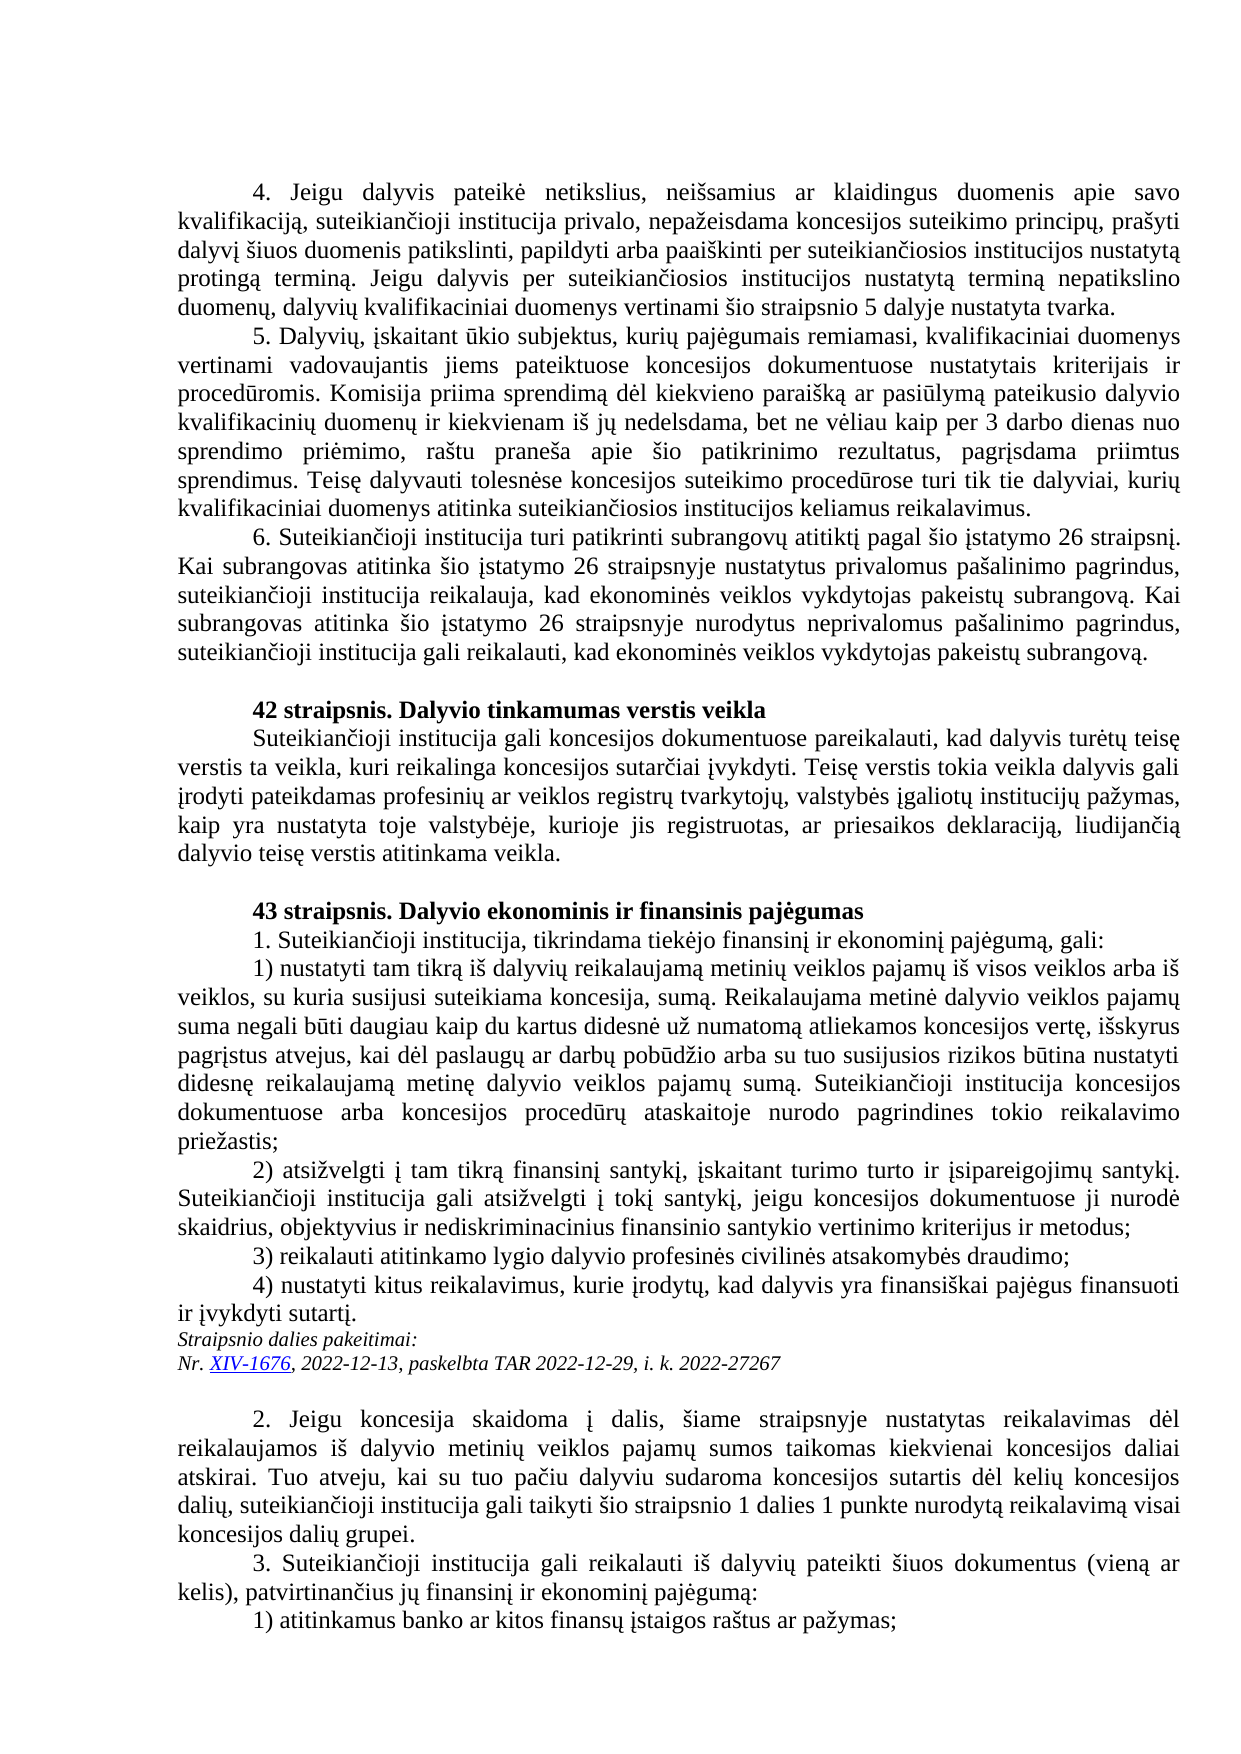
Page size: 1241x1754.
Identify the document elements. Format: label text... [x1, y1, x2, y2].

text Suteikiančioji institucija gali koncesijos dokumentuose pareikalauti, kad dalyvis turėtų teisę verstis ta veikla, kuri reikalinga koncesijos sutarčiai įvykdyti. Teisę verstis tokia veikla dalyvis gali įrodyti pateikdamas profesinių ar veiklos registrų tvarkytojų, valstybės įgaliotų institucijų pažymas, kaip yra nustatyta toje valstybėje, kurioje jis registruotas, ar priesaikos deklaraciją, liudijančią dalyvio teisę verstis atitinkama veikla. [177, 723, 1181, 867]
text 4. Jeigu dalyvis pateikė netikslius, neišsamius ar klaidingus duomenis apie savo kvalifikaciją, suteikiančioji institucija privalo, nepažeisdama koncesijos suteikimo principų, prašyti dalyvį šiuos duomenis patikslinti, papildyti arba paaiškinti per suteikiančiosios institucijos nustatytą protingą terminą. Jeigu dalyvis per suteikiančiosios institucijos nustatytą terminą nepatikslino duomenų, dalyvių kvalifikaciniai duomenys vertinami šio straipsnio 5 dalyje nustatyta tvarka. [177, 177, 1181, 321]
text 2. Jeigu koncesija skaidoma į dalis, šiame straipsnyje nustatytas reikalavimas dėl reikalaujamos iš dalyvio metinių veiklos pajamų sumos taikomas kiekvienai koncesijos daliai atskirai. Tuo atveju, kai su tuo pačiu dalyviu sudaroma koncesijos sutartis dėl kelių koncesijos dalių, suteikiančioji institucija gali taikyti šio straipsnio 1 dalies 1 punkte nurodytą reikalavimą visai koncesijos dalių grupei. [177, 1404, 1181, 1548]
subtitle 1) atitinkamus banko ar kitos finansų įstaigos raštus ar pažymas; [177, 1605, 1181, 1634]
text 42 straipsnis. Dalyvio tinkamumas verstis veikla [177, 695, 1181, 723]
text 5. Dalyvių, įskaitant ūkio subjektus, kurių pajėgumais remiamasi, kvalifikaciniai duomenys vertinami vadovaujantis jiems pateiktuose koncesijos dokumentuose nustatytais kriterijais ir procedūromis. Komisija priima sprendimą dėl kiekvieno paraišką ar pasiūlymą pateikusio dalyvio kvalifikacinių duomenų ir kiekvienam iš jų nedelsdama, bet ne vėliau kaip per 3 darbo dienas nuo sprendimo priėmimo, raštu praneša apie šio patikrinimo rezultatus, pagrįsdama priimtus sprendimus. Teisę dalyvauti tolesnėse koncesijos suteikimo procedūrose turi tik tie dalyviai, kurių kvalifikaciniai duomenys atitinka suteikiančiosios institucijos keliamus reikalavimus. [177, 321, 1181, 522]
subtitle 3) reikalauti atitinkamo lygio dalyvio profesinės civilinės atsakomybės draudimo; [177, 1241, 1181, 1270]
subtitle 2) atsižvelgti į tam tikrą finansinį santykį, įskaitant turimo turto ir įsipareigojimų santykį. Suteikiančioji institucija gali atsižvelgti į tokį santykį, jeigu koncesijos dokumentuose ji nurodė skaidrius, objektyvius ir nediskriminacinius finansinio santykio vertinimo kriterijus ir metodus; [177, 1155, 1181, 1241]
text Straipsnio dalies pakeitimai: [177, 1327, 1181, 1351]
text Nr. XIV-1676, 2022-12-13, paskelbta TAR 2022-12-29, i. k. 2022-27267 [177, 1351, 1181, 1375]
subtitle 4) nustatyti kitus reikalavimus, kurie įrodytų, kad dalyvis yra finansiškai pajėgus finansuoti ir įvykdyti sutartį. [177, 1270, 1181, 1327]
text 6. Suteikiančioji institucija turi patikrinti subrangovų atitiktį pagal šio įstatymo 26 straipsnį. Kai subrangovas atitinka šio įstatymo 26 straipsnyje nustatytus privalomus pašalinimo pagrindus, suteikiančioji institucija reikalauja, kad ekonominės veiklos vykdytojas pakeistų subrangovą. Kai subrangovas atitinka šio įstatymo 26 straipsnyje nurodytus neprivalomus pašalinimo pagrindus, suteikiančioji institucija gali reikalauti, kad ekonominės veiklos vykdytojas pakeistų subrangovą. [177, 522, 1181, 666]
subtitle 1. Suteikiančioji institucija, tikrindama tiekėjo finansinį ir ekonominį pajėgumą, gali: [177, 925, 1181, 953]
subtitle 3. Suteikiančioji institucija gali reikalauti iš dalyvių pateikti šiuos dokumentus (vieną ar kelis), patvirtinančius jų finansinį ir ekonominį pajėgumą: [177, 1548, 1181, 1605]
text 43 straipsnis. Dalyvio ekonominis ir finansinis pajėgumas [177, 896, 1181, 925]
subtitle 1) nustatyti tam tikrą iš dalyvių reikalaujamą metinių veiklos pajamų iš visos veiklos arba iš veiklos, su kuria susijusi suteikiama koncesija, sumą. Reikalaujama metinė dalyvio veiklos pajamų suma negali būti daugiau kaip du kartus didesnė už numatomą atliekamos koncesijos vertę, išskyrus pagrįstus atvejus, kai dėl paslaugų ar darbų pobūdžio arba su tuo susijusios rizikos būtina nustatyti didesnę reikalaujamą metinę dalyvio veiklos pajamų sumą. Suteikiančioji institucija koncesijos dokumentuose arba koncesijos procedūrų ataskaitoje nurodo pagrindines tokio reikalavimo priežastis; [177, 953, 1181, 1155]
